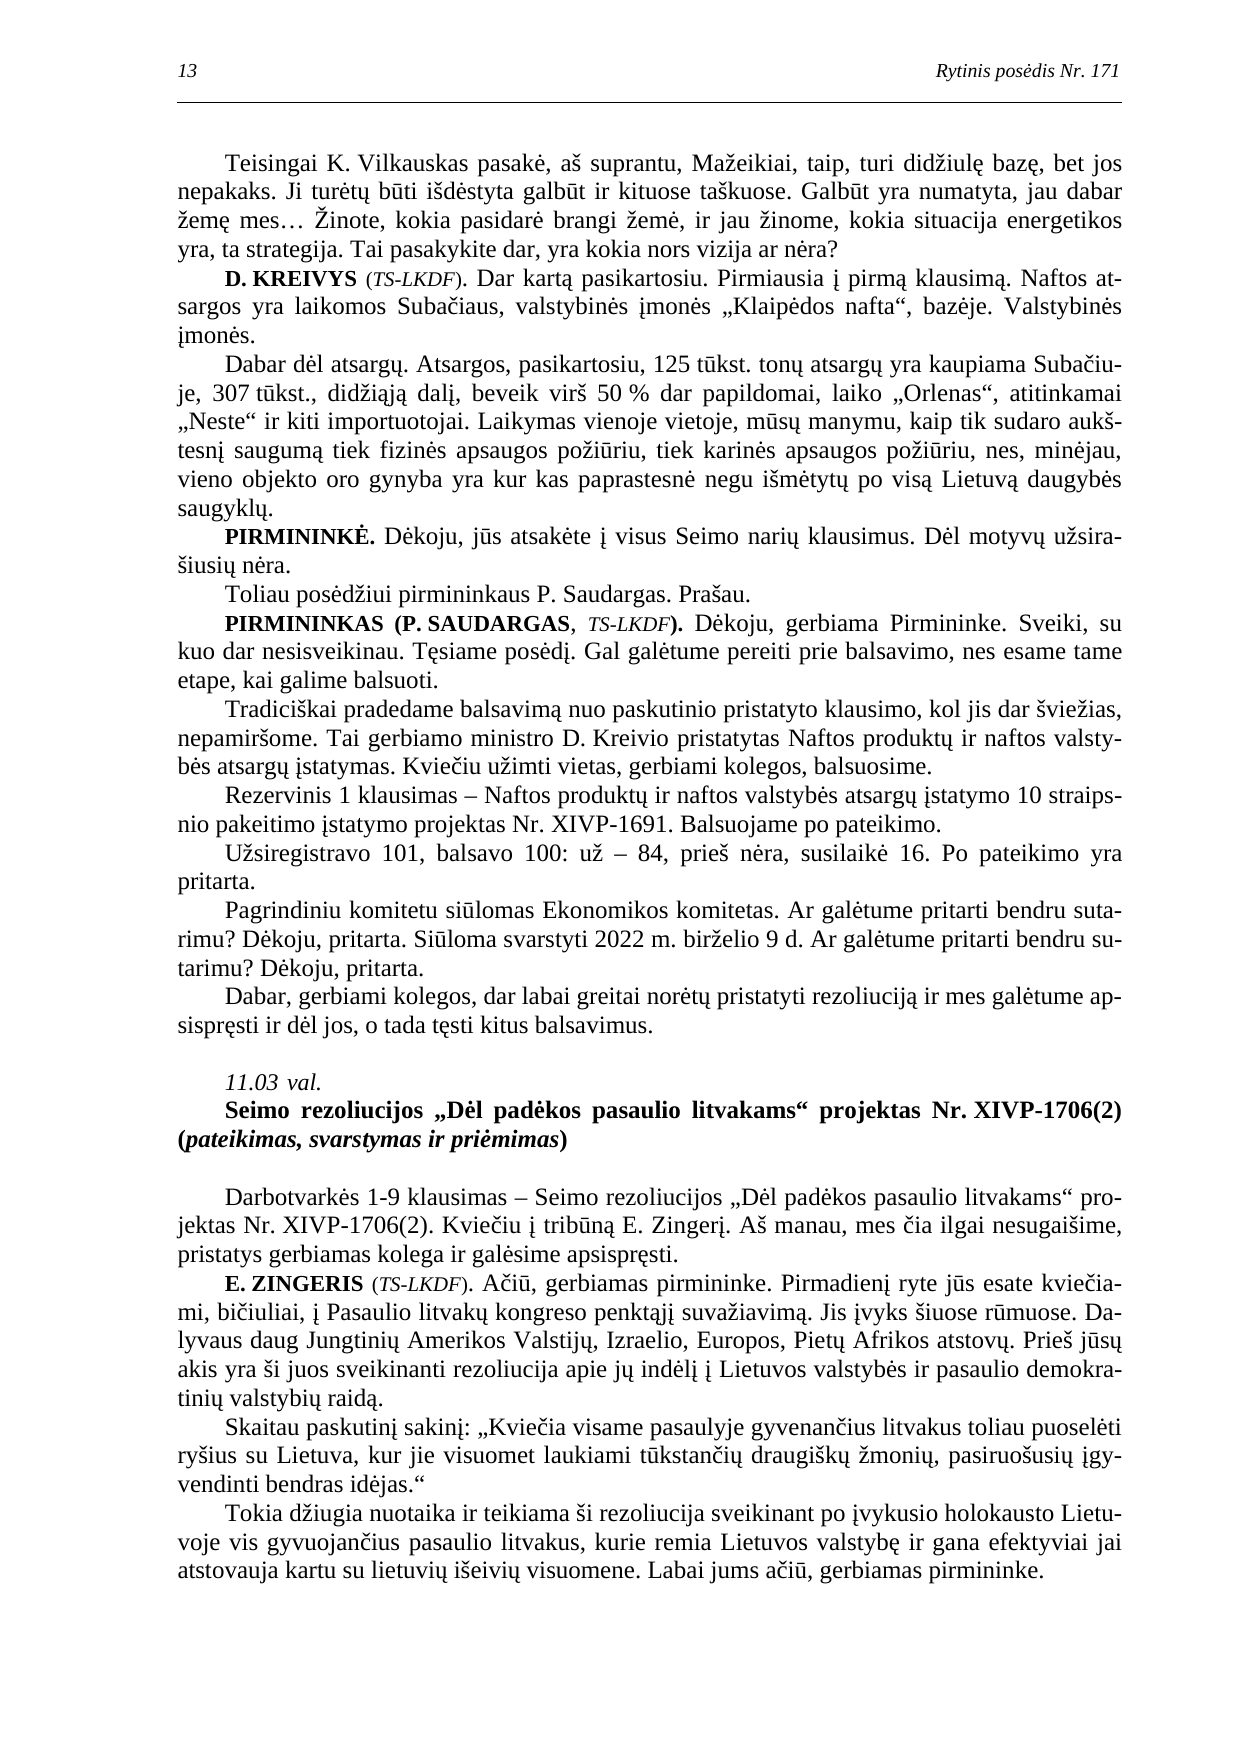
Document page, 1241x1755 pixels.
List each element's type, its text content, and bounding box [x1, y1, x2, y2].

text Tra­di­ciš­kai pra­de­da­me bal­sa­vi­mą nuo pas­ku­ti­nio pri­sta­ty­to klau­si­mo, kol jis dar švie­žias, ne­pa­mir­šo­me. Tai ger­bia­mo mi­nist­ro D. Krei­vio pri­sta­ty­tas Naf­tos pro­duk­tų ir naf­tos vals­ty­bės at­sar­gų įsta­ty­mas. Kvie­čiu už­im­ti vie­tas, ger­bia­mi ko­le­gos, bal­suo­si­me. [177, 694, 1122, 780]
text Skai­tau pas­ku­ti­nį sa­ki­nį: „Kvie­čia vi­sa­me pa­sau­ly­je gy­ve­nan­čius lit­va­kus to­liau puo­se­lė­ti ry­šius su Lie­tu­va, kur jie vi­suo­met lau­kia­mi tūks­tan­čių drau­giš­kų žmo­nių, pa­si­ruo­šu­sių įgy­ven­din­ti ben­dras idė­jas.“ [177, 1412, 1122, 1498]
text 11.03 val. [224, 1068, 1122, 1095]
text Dar­bo­tvarkės 1-9 klau­si­mas – Sei­mo re­zo­liu­ci­jos „Dėl pa­dė­kos pa­sau­lio lit­va­kams“ pro­jek­tas Nr. XIVP-1706(2). Kvie­čiu į tri­bū­ną E. Zin­ge­rį. Aš ma­nau, mes čia il­gai ne­su­gai­ši­me, pri­sta­tys ger­bia­mas ko­le­ga ir ga­lė­si­me ap­si­spręs­ti. [177, 1182, 1122, 1268]
text To­kia džiu­gia nuo­tai­ka ir tei­kia­ma ši re­zo­liu­ci­ja svei­ki­nant po įvy­ku­sio ho­lo­kaus­to Lie­tu­vo­je vis gy­vuo­jan­čius pa­sau­lio lit­va­kus, ku­rie re­mia Lie­tu­vos vals­ty­bę ir ga­na efek­ty­viai jai at­sto­vau­ja kar­tu su lie­tu­vių iš­ei­vių vi­suo­me­ne. La­bai jums ačiū, ger­bia­mas pir­mi­nin­ke. [177, 1498, 1122, 1584]
text Da­bar, ger­bia­mi ko­le­gos, dar la­bai grei­tai no­rė­tų pri­sta­ty­ti re­zo­liu­ci­ją ir mes ga­lė­tu­me ap­si­spręs­ti ir dėl jos, o ta­da tęs­ti ki­tus bal­sa­vi­mus. [177, 981, 1122, 1039]
text To­liau po­sė­džiui pir­mi­nin­kaus P. Sau­dar­gas. Pra­šau. [177, 579, 1122, 608]
text E. ZINGERIS (TS-LKDF). Ačiū, ger­bia­mas pir­mi­nin­ke. Pir­ma­die­nį ry­te jūs esa­te kvie­čia­mi, bi­čiu­liai, į Pa­sau­lio lit­va­kų kon­gre­so penk­tą­jį su­va­žia­vi­mą. Jis įvyks šiuo­se rū­muo­se. Da­ly­vaus daug Jung­ti­nių Ame­ri­kos Vals­ti­jų, Iz­ra­e­lio, Eu­ro­pos, Pie­tų Af­ri­kos at­sto­vų. Prieš jū­sų akis yra ši juos svei­ki­nan­ti re­zo­liu­ci­ja apie jų in­dė­lį į Lie­tu­vos vals­ty­bės ir pa­sau­lio de­mo­kra­tinių vals­ty­bių rai­dą. [177, 1268, 1122, 1412]
text Da­bar dėl at­sar­gų. At­sar­gos, pa­si­kar­to­siu, 125 tūkst. to­nų at­sar­gų yra kau­pia­ma Su­ba­čiu­je, 307 tūkst., di­dži­ą­ją da­lį, be­veik virš 50 % dar pa­pil­do­mai, lai­ko „Or­le­nas“, ati­tin­ka­mai „Nes­te“ ir ki­ti im­por­tuo­to­jai. Lai­ky­mas vie­no­je vie­to­je, mū­sų ma­ny­mu, kaip tik su­da­ro aukš­tes­nį sau­gu­mą tiek fi­zi­nės ap­sau­gos po­žiū­riu, tiek ka­ri­nės ap­sau­gos po­žiū­riu, nes, mi­nė­jau, vie­no ob­jek­to oro gy­ny­ba yra kur kas pa­pras­tes­nė ne­gu iš­mė­ty­tų po vi­są Lie­tu­vą dau­gy­bės sau­gyk­lų. [177, 349, 1122, 521]
text PIRMININKAS (P. SAUDARGAS, TS-LKDF). Dė­ko­ju, ger­bia­ma Pir­mi­nin­ke. Svei­ki, su kuo dar ne­si­svei­ki­nau. Tę­sia­me po­sė­dį. Gal ga­lė­tu­me per­ei­ti prie bal­sa­vi­mo, nes esa­me ta­me eta­pe, kai ga­li­me bal­suo­ti. [177, 608, 1122, 694]
text Re­zer­vi­nis 1 klau­si­mas – Naf­tos pro­duk­tų ir naf­tos vals­ty­bės at­sar­gų įsta­ty­mo 10 straips­nio pa­kei­ti­mo įsta­ty­mo pro­jek­tas Nr. XIVP-1691. Bal­suo­ja­me po pa­tei­ki­mo. [177, 780, 1122, 838]
text Sei­mo re­zo­liu­ci­jos „Dėl pa­dė­kos pa­sau­lio lit­va­kams“ pro­jek­tas Nr. XIVP-1706(2) (pa­tei­ki­mas, svars­ty­mas ir pri­ėmi­mas) [177, 1095, 1122, 1153]
text PIRMININKĖ. Dė­ko­ju, jūs at­sa­kė­te į vi­sus Sei­mo na­rių klau­si­mus. Dėl mo­ty­vų už­si­ra­šiu­sių nė­ra. [177, 521, 1122, 579]
text Už­si­re­gist­ra­vo 101, bal­sa­vo 100: už – 84, prieš nė­ra, su­si­lai­kė 16. Po pa­tei­ki­mo yra pritar­ta. [177, 838, 1122, 895]
text D. KREIVYS (TS-LKDF). Dar kar­tą pa­si­kar­to­siu. Pir­miau­sia į pir­mą klau­si­mą. Naf­tos at­sar­gos yra lai­ko­mos Su­ba­čiaus, vals­ty­bi­nės įmo­nės „Klai­pė­dos naf­ta“, ba­zė­je. Vals­ty­bi­nės įmo­nės. [177, 263, 1122, 349]
text Pa­grin­di­niu ko­mi­te­tu siū­lo­mas Eko­no­mi­kos ko­mi­te­tas. Ar ga­lė­tu­me pri­tar­ti ben­dru su­ta­ri­mu? Dė­ko­ju, pri­tar­ta. Siū­lo­ma svars­ty­ti 2022 m. bir­že­lio 9 d. Ar ga­lė­tu­me pri­tar­ti ben­dru su­ta­ri­mu? Dė­ko­ju, pri­tar­ta. [177, 895, 1122, 981]
text Tei­sin­gai K. Vil­kaus­kas pa­sa­kė, aš su­pran­tu, Ma­žei­kiai, taip, tu­ri di­džiu­lę ba­zę, bet jos ne­pa­kaks. Ji tu­rė­tų bū­ti iš­dės­ty­ta gal­būt ir ki­tuo­se taš­kuo­se. Gal­būt yra nu­ma­ty­ta, jau da­bar že­mę mes… Ži­no­te, ko­kia pa­si­da­rė bran­gi že­mė, ir jau ži­no­me, ko­kia si­tu­a­ci­ja ener­ge­ti­kos yra, ta stra­te­gi­ja. Tai pa­sa­ky­ki­te dar, yra ko­kia nors vi­zi­ja ar nė­ra? [177, 148, 1122, 263]
